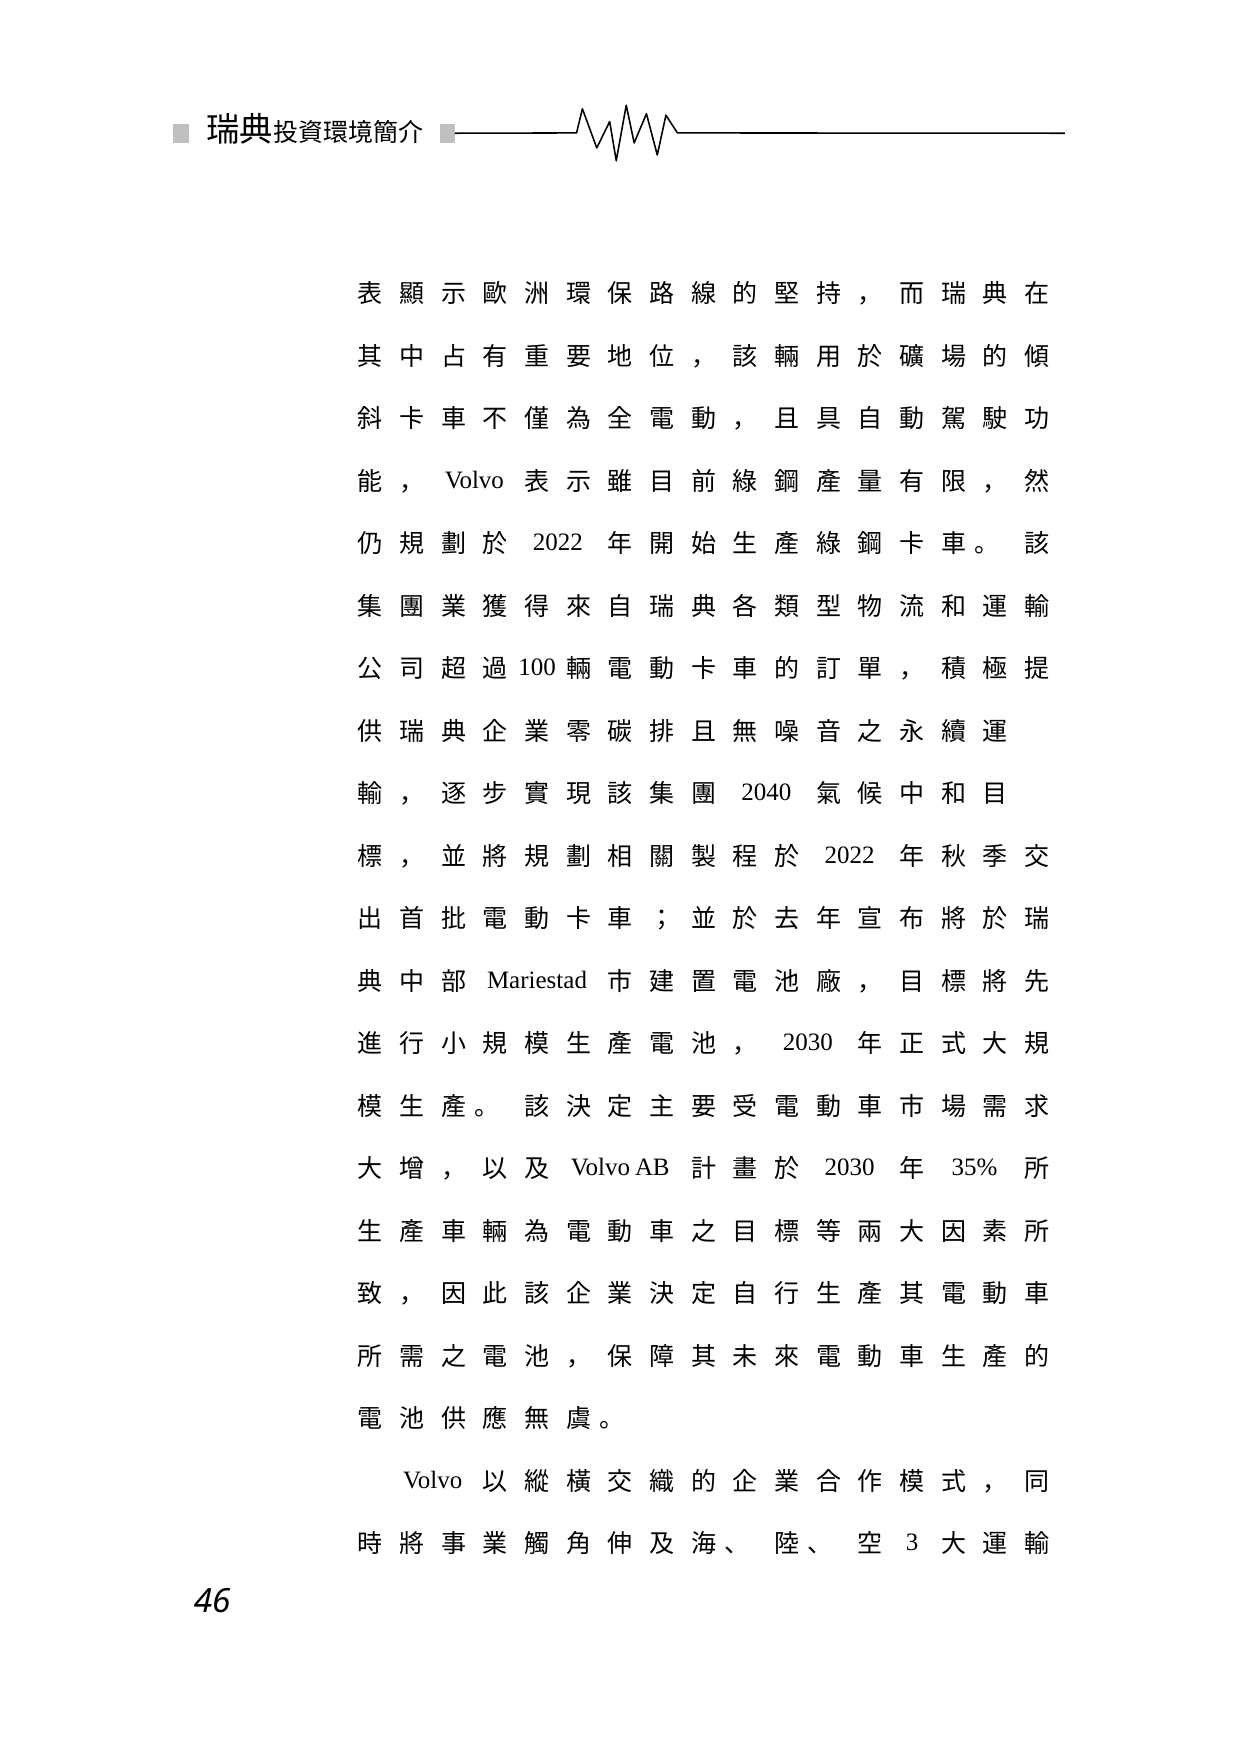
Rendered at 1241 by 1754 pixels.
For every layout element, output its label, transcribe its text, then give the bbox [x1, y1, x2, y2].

text 表顯示歐洲環保路線的堅持，而瑞典在其中占有重要地位，該輛用於礦場的傾斜卡車不僅為全電動，且具自動駕駛功能，Volvo表示雖目前綠鋼產量有限，然仍規劃於2022年開始生產綠鋼卡車。該集團業獲得來自瑞典各類型物流和運輸公司超過100輛電動卡車的訂單，積極提供瑞典企業零碳排且無噪音之永續運輸，逐步實現該集團2040氣候中和目標，並將規劃相關製程於2022年秋季交出首批電動卡車；並於去年宣布將於瑞典中部Mariestad市建置電池廠，目標將先進行小規模生產電池，2030年正式大規模生產。該決定主要受電動車市場需求大增，以及Volvo AB計畫於2030年35%所生產車輛為電動車之目標等兩大因素所致，因此該企業決定自行生產其電動車所需之電池，保障其未來電動車生產的電池供應無虞。 [330, 250, 1058, 1438]
text Volvo以縱橫交織的企業合作模式，同時將事業觸角伸及海、陸、空3大運輸 [330, 1438, 1058, 1563]
